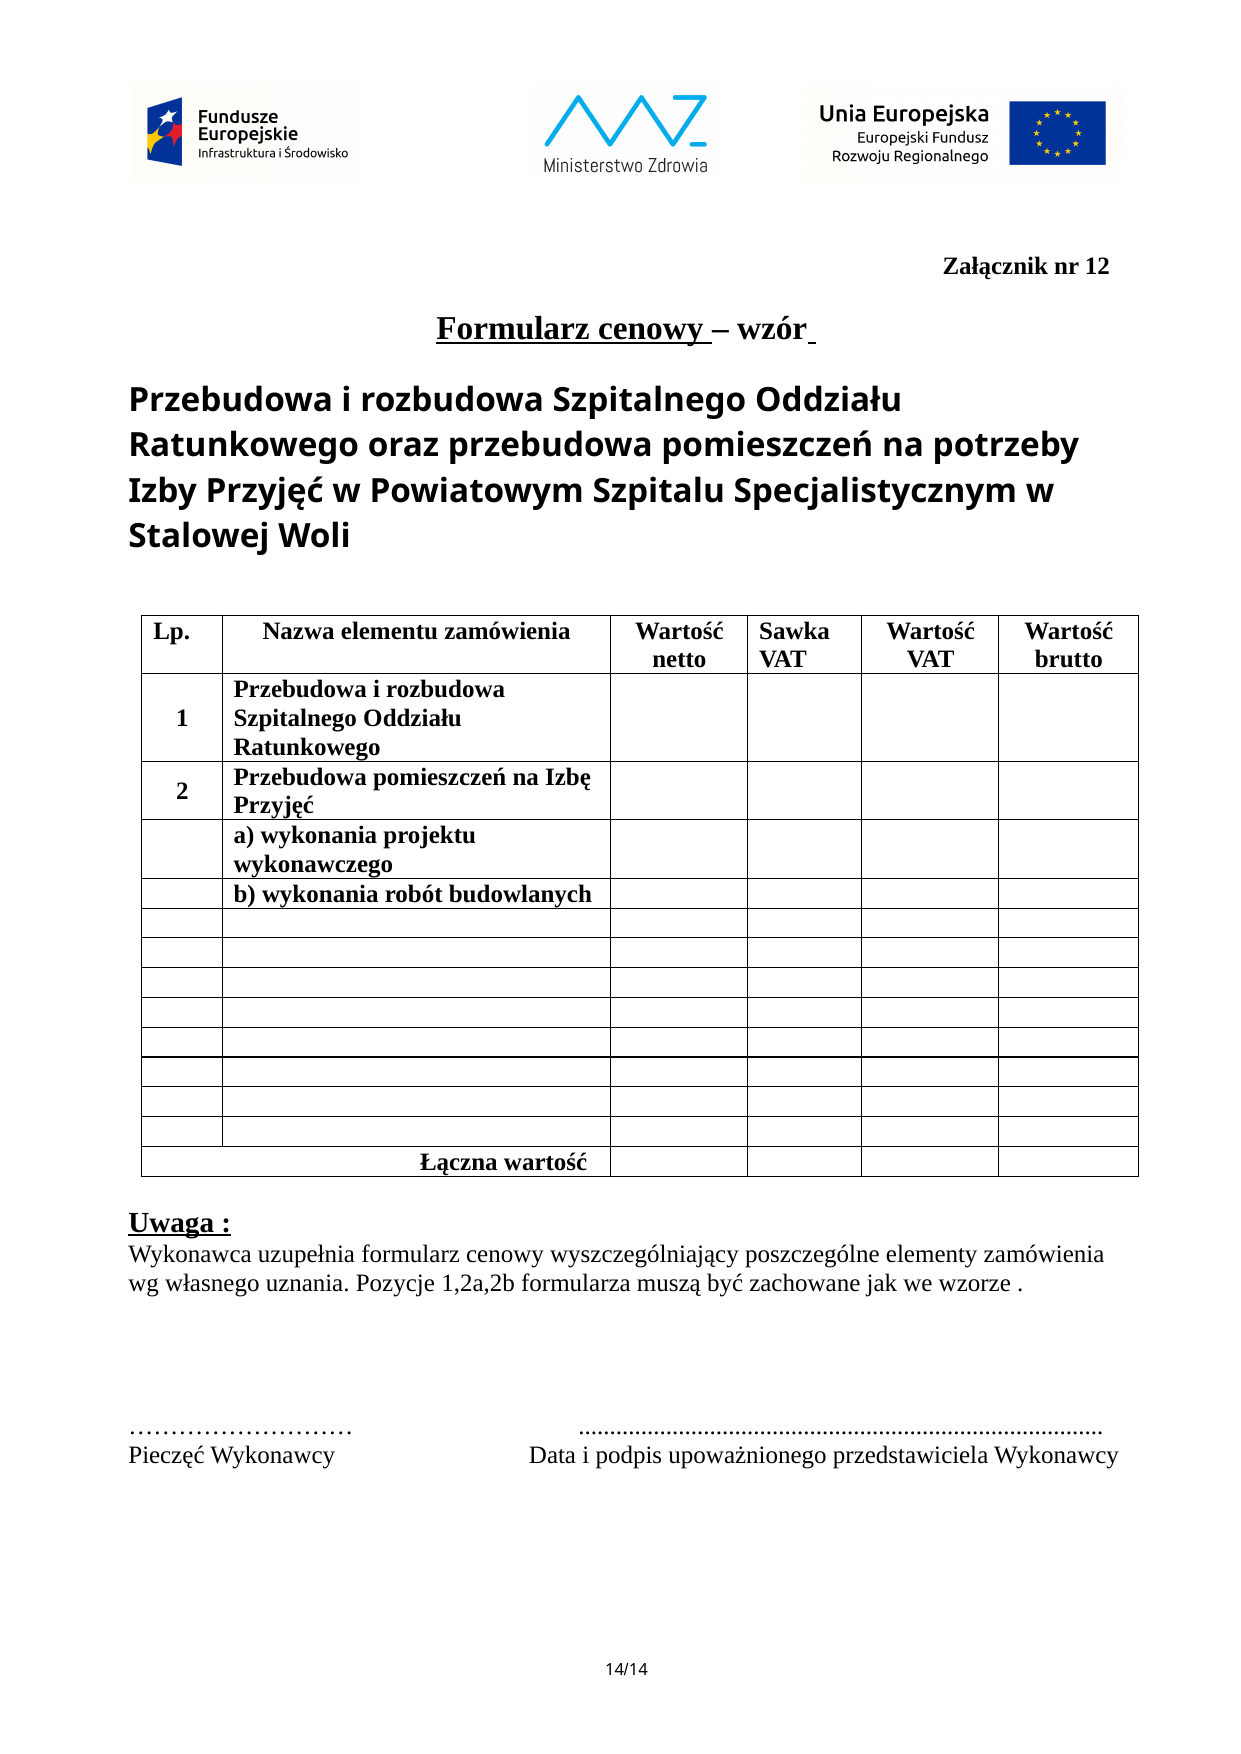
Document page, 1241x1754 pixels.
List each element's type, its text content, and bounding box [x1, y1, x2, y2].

table_cell [999, 1058, 1138, 1086]
table_cell [999, 1147, 1138, 1176]
table_cell [142, 820, 222, 878]
table_cell [748, 1087, 861, 1116]
table_cell [611, 879, 747, 907]
table_cell [862, 1117, 998, 1146]
table_cell [999, 762, 1138, 819]
table_cell [611, 762, 747, 819]
table_cell [748, 968, 861, 997]
table_cell [142, 968, 222, 997]
table_cell [142, 1087, 222, 1116]
text Załącznik nr 12 [942, 251, 1123, 280]
table_cell [611, 1058, 747, 1086]
table_cell [862, 998, 998, 1027]
table_cell [223, 998, 610, 1027]
table_cell [142, 909, 222, 937]
text Wykonawca uzupełnia formularz cenowy wyszczególniający poszczególne elementy zamówienia wg własnego uznania. Pozycje 1,2a,2b formularza muszą być zachowane jak we wzorze . [128, 1239, 1123, 1296]
table_cell [611, 909, 747, 937]
table_cell [999, 1087, 1138, 1116]
table_cell [862, 938, 998, 967]
table_cell [748, 938, 861, 967]
table_cell [142, 998, 222, 1027]
table_cell [142, 1058, 222, 1086]
table_cell [862, 968, 998, 997]
table_cell [748, 909, 861, 937]
table_cell [142, 1028, 222, 1056]
picture [130, 81, 365, 183]
table_cell [611, 998, 747, 1027]
table_cell [611, 968, 747, 997]
table_cell [748, 762, 861, 819]
table_cell [999, 938, 1138, 967]
table_cell [862, 820, 998, 878]
table_cell [142, 1117, 222, 1146]
table_cell [223, 1058, 610, 1086]
table_cell [862, 762, 998, 819]
table_cell [862, 909, 998, 937]
text Przebudowa i rozbudowa Szpitalnego Oddziału Ratunkowego oraz przebudowa pomieszczeń na potrzeby Izby Przyjęć w Powiatowym Szpitalu Specjalistycznym w Stalowej Woli [128, 376, 1123, 557]
table_cell [999, 1117, 1138, 1146]
table_cell [611, 938, 747, 967]
table_cell 1 [142, 674, 222, 761]
table_cell [999, 998, 1138, 1027]
table_header Wartość VAT [862, 616, 998, 673]
table_cell [999, 879, 1138, 907]
table_cell [611, 674, 747, 761]
table_cell [748, 1028, 861, 1056]
table_cell Łączna wartość [142, 1147, 610, 1176]
table_cell [862, 1028, 998, 1056]
table_cell [748, 1117, 861, 1146]
table_cell [142, 938, 222, 967]
table_cell [999, 968, 1138, 997]
text Uwaga : [128, 1205, 1123, 1239]
table_cell [862, 674, 998, 761]
table_cell [223, 1117, 610, 1146]
table_cell [999, 1028, 1138, 1056]
table_header Wartość brutto [999, 616, 1138, 673]
table_cell [999, 909, 1138, 937]
table_cell [611, 1028, 747, 1056]
table_cell [862, 1058, 998, 1086]
table_cell [223, 938, 610, 967]
table_cell Przebudowa pomieszczeń na Izbę Przyjęć [223, 762, 610, 819]
table_cell [748, 1058, 861, 1086]
table_cell [748, 1147, 861, 1176]
table_cell [999, 820, 1138, 878]
table_cell [142, 879, 222, 907]
table_cell [748, 820, 861, 878]
text Pieczęć Wykonawcy Data i podpis upoważnionego przedstawiciela Wykonawcy [128, 1440, 1123, 1469]
table_header Sawka VAT [748, 616, 861, 673]
table_cell [223, 968, 610, 997]
table_cell [862, 879, 998, 907]
table_header Lp. [142, 616, 222, 673]
table_cell [223, 909, 610, 937]
table_header Wartość netto [611, 616, 747, 673]
table_cell [862, 1147, 998, 1176]
table_cell Przebudowa i rozbudowa Szpitalnego Oddziału Ratunkowego [223, 674, 610, 761]
table_cell [611, 1117, 747, 1146]
table_header Nazwa elementu zamówienia [223, 616, 610, 673]
table_cell [999, 674, 1138, 761]
table_cell b) wykonania robót budowlanych [223, 879, 610, 907]
table_cell [748, 879, 861, 907]
text ……………………… .................................................................................... [128, 1411, 1123, 1440]
table_cell [611, 1147, 747, 1176]
table_cell 2 [142, 762, 222, 819]
picture [530, 81, 721, 178]
table_cell [611, 1087, 747, 1116]
table_cell [748, 998, 861, 1027]
table_cell a) wykonania projektu wykonawczego [223, 820, 610, 878]
table_cell [223, 1087, 610, 1116]
table_cell [748, 674, 861, 761]
table_cell [223, 1028, 610, 1056]
table_cell [611, 820, 747, 878]
table_cell [862, 1087, 998, 1116]
picture [799, 81, 1124, 186]
text Formularz cenowy – wzór [128, 308, 1123, 347]
